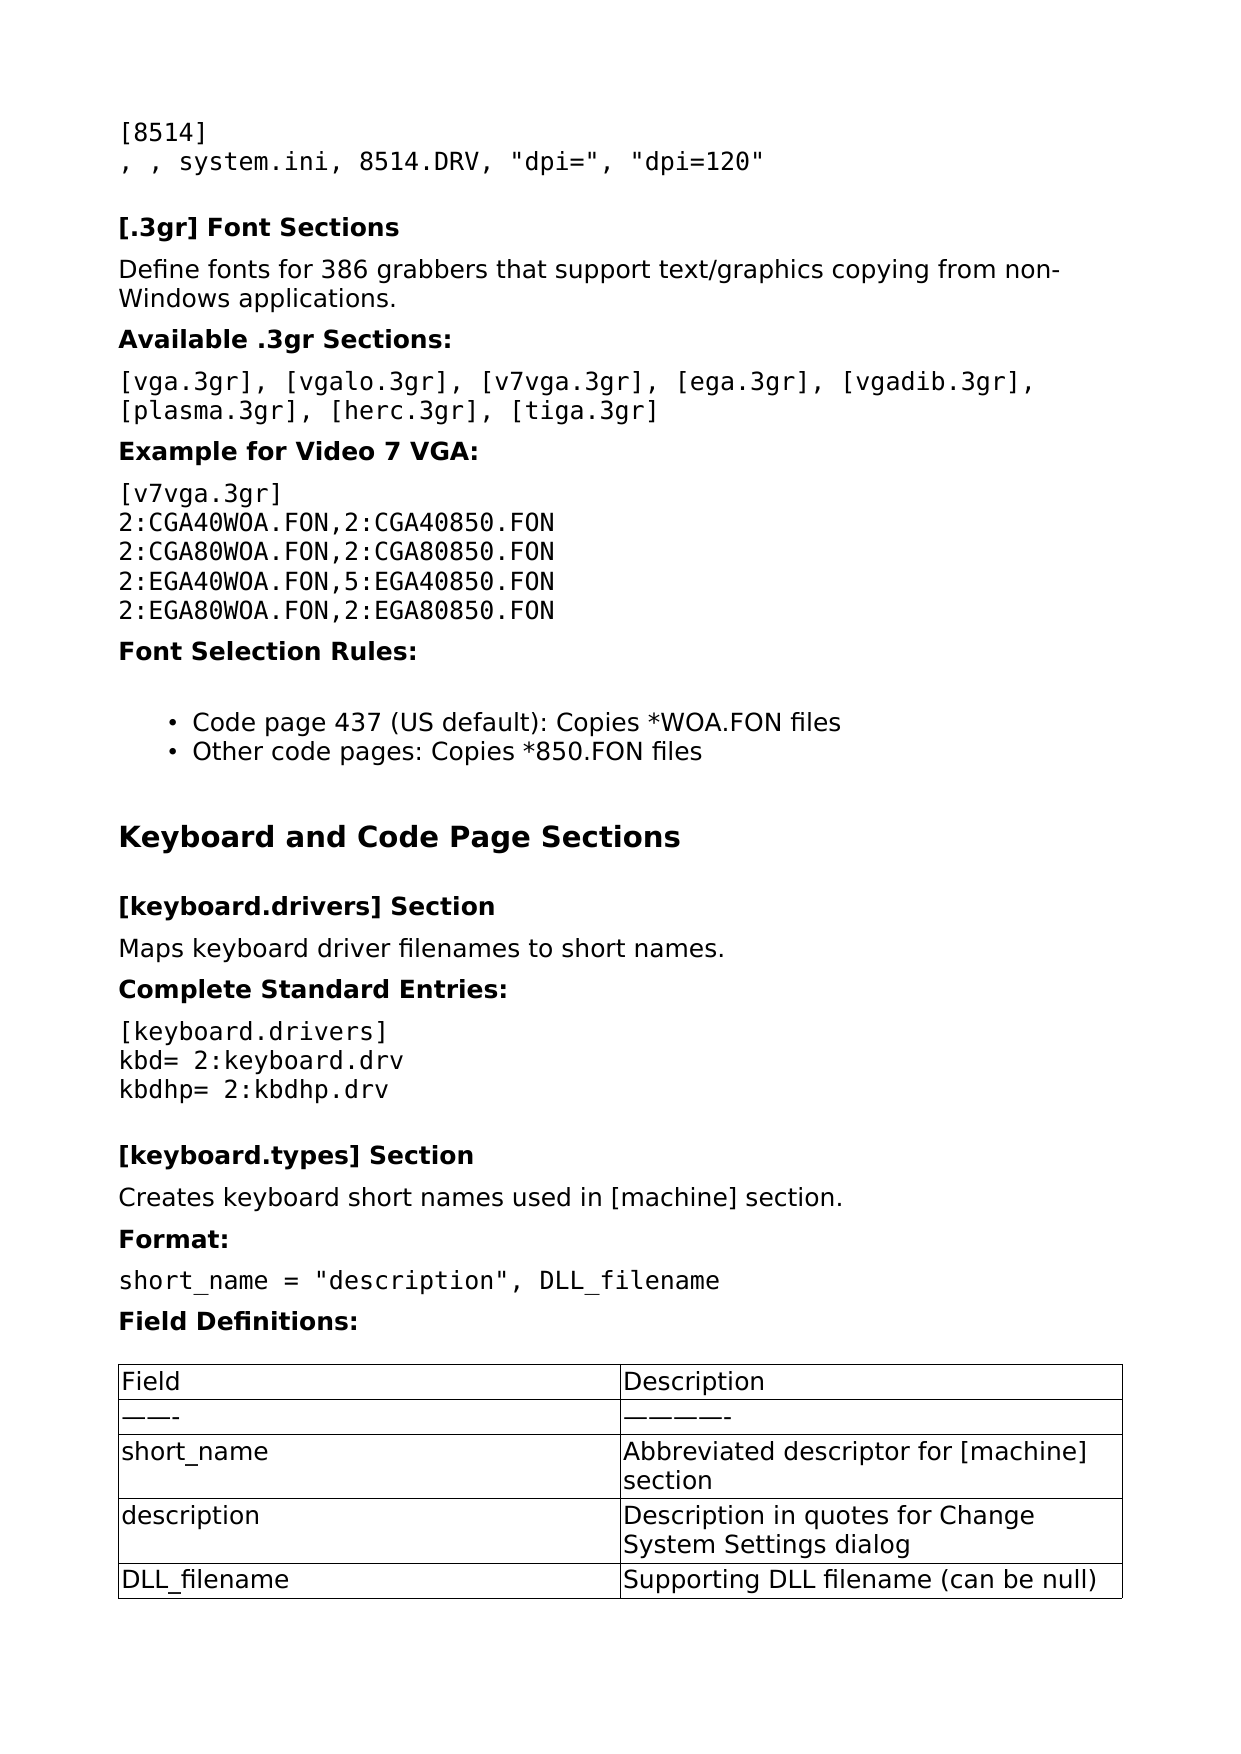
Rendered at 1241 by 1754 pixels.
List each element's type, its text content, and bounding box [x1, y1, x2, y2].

table_cell ——- [119, 1400, 620, 1434]
table_header Field [119, 1365, 620, 1399]
text [v7vga.3gr] 2:CGA40WOA.FON,2:CGA40850.FON 2:CGA80WOA.FON,2:CGA80850.FON 2:EGA40WOA.FON,5:EGA40850.FON 2:EGA80WOA.FON,2:EGA80850.FON [118, 479, 1122, 625]
text Define fonts for 386 grabbers that support text/graphics copying from non-Windows applications. [118, 255, 1122, 313]
text Format: [118, 1225, 1122, 1254]
subtitle [keyboard.types] Section [118, 1141, 1122, 1171]
table_cell ————- [621, 1400, 1122, 1434]
table_cell Description in quotes for Change System Settings dialog [621, 1499, 1122, 1563]
table_cell Supporting DLL filename (can be null) [621, 1564, 1122, 1598]
text Complete Standard Entries: [118, 976, 1122, 1005]
text short_name = "description", DLL_filename [118, 1266, 1122, 1296]
table_cell DLL_filename [119, 1564, 620, 1598]
text Field Definitions: [118, 1307, 1122, 1337]
text Maps keyboard driver filenames to short names. [118, 934, 1122, 963]
table_cell description [119, 1499, 620, 1563]
text [keyboard.drivers] kbd= 2:keyboard.drv kbdhp= 2:kbdhp.drv [118, 1017, 1122, 1105]
text Example for Video 7 VGA: [118, 437, 1122, 467]
text Available .3gr Sections: [118, 326, 1122, 355]
subtitle Keyboard and Code Page Sections [118, 821, 1122, 855]
subtitle [keyboard.drivers] Section [118, 892, 1122, 921]
list Other code pages: Copies *850.FON files [177, 737, 1122, 766]
list Code page 437 (US default): Copies *WOA.FON files [177, 708, 1122, 737]
text Font Selection Rules: [118, 637, 1122, 666]
table_cell short_name [119, 1435, 620, 1498]
table_header Description [621, 1365, 1122, 1399]
subtitle [.3gr] Font Sections [118, 213, 1122, 242]
text Creates keyboard short names used in [machine] section. [118, 1183, 1122, 1212]
text [8514] , , system.ini, 8514.DRV, "dpi=", "dpi=120" [118, 118, 1122, 176]
table_cell Abbreviated descriptor for [machine] section [621, 1435, 1122, 1498]
text [vga.3gr], [vgalo.3gr], [v7vga.3gr], [ega.3gr], [vgadib.3gr], [plasma.3gr], [herc.3gr], [tiga.3gr] [118, 367, 1122, 426]
